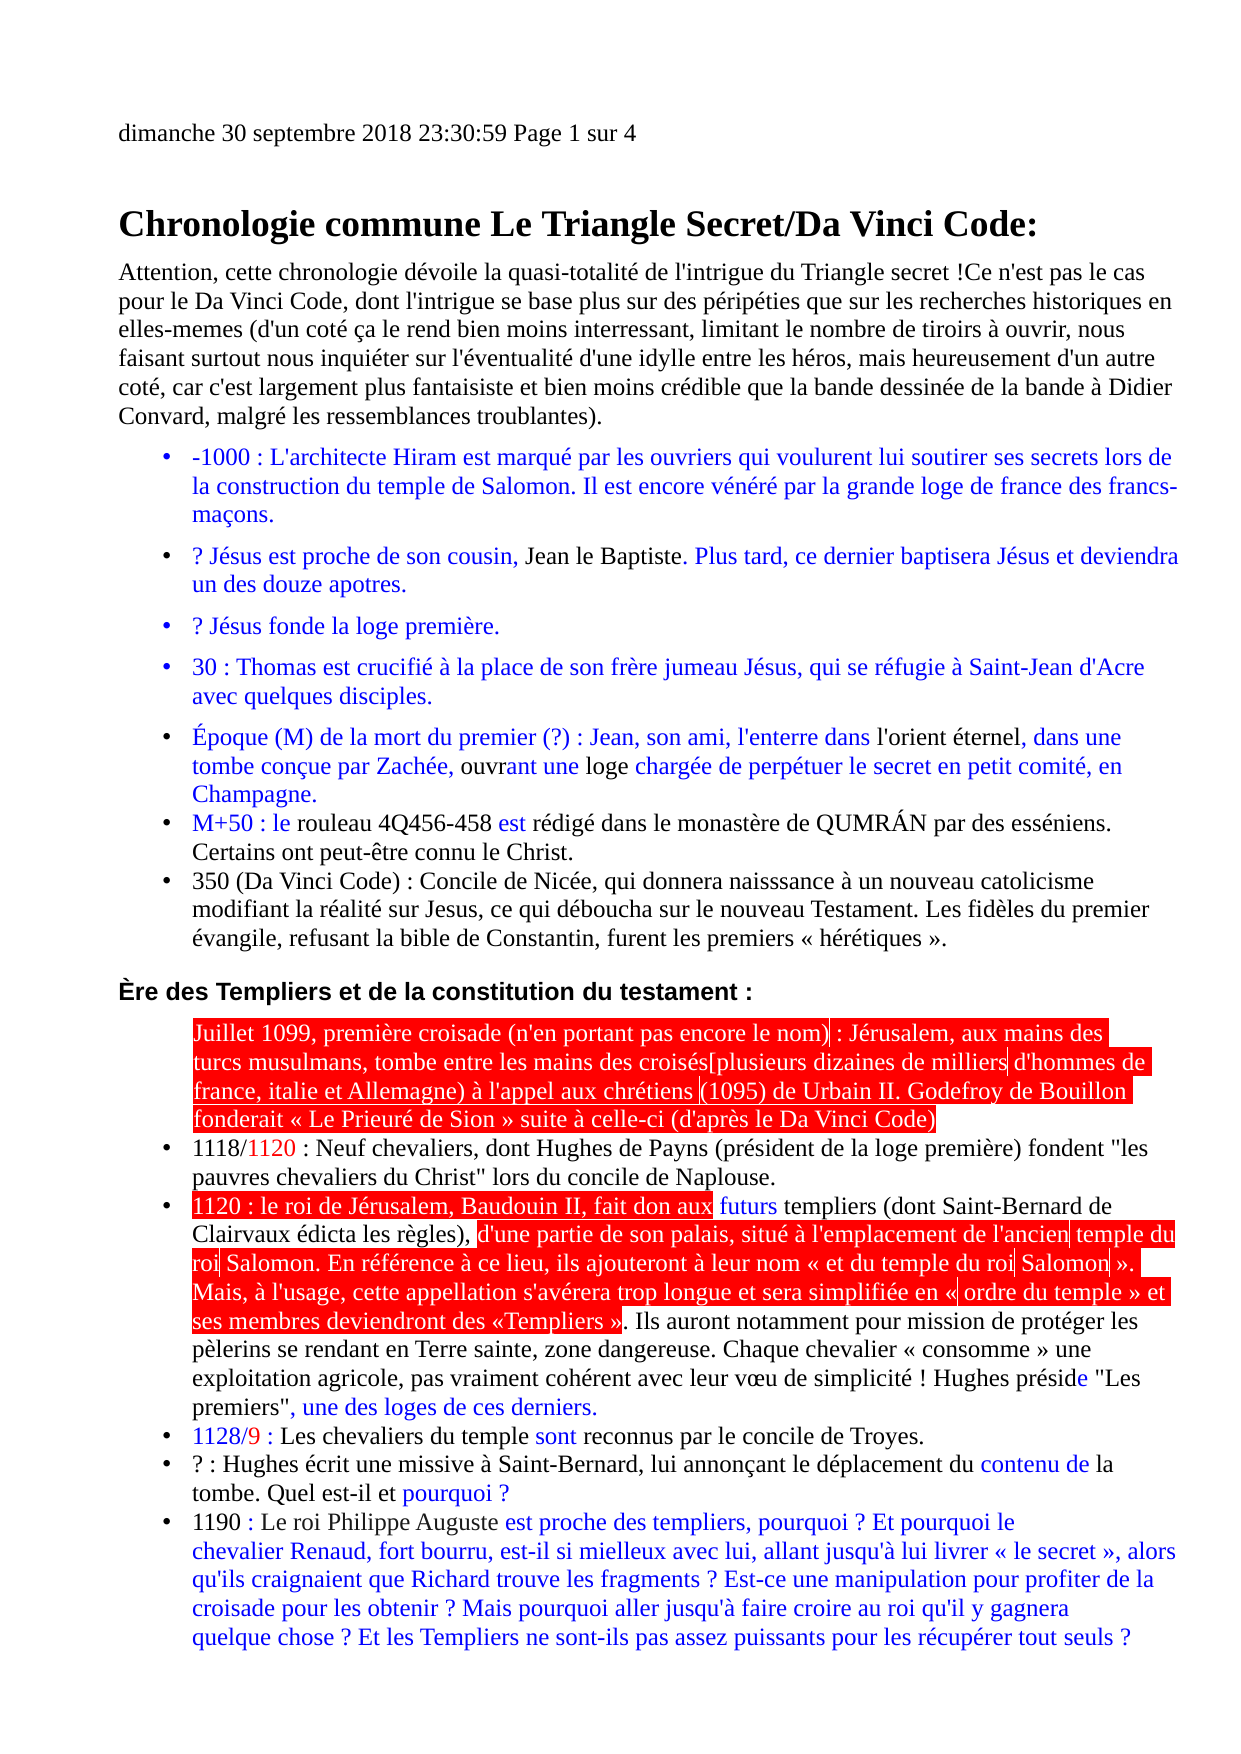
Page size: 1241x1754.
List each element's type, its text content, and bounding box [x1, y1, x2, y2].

list Juillet 1099, première croisade (n'en portant pas encore le nom) : Jérusalem, aux mains des turcs musulmans, tombe entre les mains des croisés[plusieurs dizaines de milliers d'hommes de france, italie et Allemagne) à l'appel aux chrétiens (1095) de Urbain II. Godefroy de Bouillon fonderait « Le Prieuré de Sion » suite à celle-ci (d'après le Da Vinci Code) [156, 1018, 1181, 1133]
list Époque (M) de la mort du premier (?) : Jean, son ami, l'enterre dans l'orient éternel, dans une tombe conçue par Zachée, ouvrant une loge chargée de perpétuer le secret en petit comité, en Champagne. [162, 722, 1181, 808]
list ? Jésus est proche de son cousin, Jean le Baptiste. Plus tard, ce dernier baptisera Jésus et deviendra un des douze apotres. [162, 541, 1181, 598]
list 1190 : Le roi Philippe Auguste est proche des templiers, pourquoi ? Et pourquoi le chevalier Renaud, fort bourru, est-il si mielleux avec lui, allant jusqu'à lui livrer « le secret », alors qu'ils craignaient que Richard trouve les fragments ? Est-ce une manipulation pour profiter de la croisade pour les obtenir ? Mais pourquoi aller jusqu'à faire croire au roi qu'il y gagnera quelque chose ? Et les Templiers ne sont-ils pas assez puissants pour les récupérer tout seuls ? [162, 1507, 1181, 1651]
list 1128/9 : Les chevaliers du temple sont reconnus par le concile de Troyes. [162, 1421, 1181, 1449]
list -1000 : L'architecte Hiram est marqué par les ouvriers qui voulurent lui soutirer ses secrets lors de la construction du temple de Salomon. Il est encore vénéré par la grande loge de france des francs-maçons. [162, 442, 1181, 528]
list ? : Hughes écrit une missive à Saint-Bernard, lui annonçant le déplacement du contenu de la tombe. Quel est-il et pourquoi ? [162, 1449, 1181, 1507]
list 350 (Da Vinci Code) : Concile de Nicée, qui donnera naisssance à un nouveau catolicisme modifiant la réalité sur Jesus, ce qui déboucha sur le nouveau Testament. Les fidèles du premier évangile, refusant la bible de Constantin, furent les premiers « hérétiques ». [162, 866, 1181, 952]
list 1118/1120 : Neuf chevaliers, dont Hughes de Payns (président de la loge première) fondent "les pauvres chevaliers du Christ" lors du concile de Naplouse. [162, 1133, 1181, 1191]
subtitle Ère des Templiers et de la constitution du testament : [118, 977, 1181, 1006]
subtitle Chronologie commune Le Triangle Secret/Da Vinci Code: [118, 201, 1181, 244]
list ? Jésus fonde la loge première. [162, 611, 1181, 639]
list M+50 : le rouleau 4Q456-458 est rédigé dans le monastère de QUMRÁN par des esséniens. Certains ont peut-être connu le Christ. [162, 808, 1181, 866]
list 30 : Thomas est crucifié à la place de son frère jumeau Jésus, qui se réfugie à Saint-Jean d'Acre avec quelques disciples. [162, 652, 1181, 709]
list 1120 : le roi de Jérusalem, Baudouin II, fait don aux futurs templiers (dont Saint-Bernard de Clairvaux édicta les règles), d'une partie de son palais, situé à l'emplacement de l'ancien temple du roi Salomon. En référence à ce lieu, ils ajouteront à leur nom « et du temple du roi Salomon ». Mais, à l'usage, cette appellation s'avérera trop longue et sera simplifiée en « ordre du temple » et ses membres deviendront des «Templiers ». Ils auront notamment pour mission de protéger les pèlerins se rendant en Terre sainte, zone dangereuse. Chaque chevalier « consomme » une exploitation agricole, pas vraiment cohérent avec leur vœu de simplicité ! Hughes préside "Les premiers", une des loges de ces derniers. [162, 1191, 1181, 1421]
text Attention, cette chronologie dévoile la quasi-totalité de l'intrigue du Triangle secret !Ce n'est pas le cas pour le Da Vinci Code, dont l'intrigue se base plus sur des péripéties que sur les recherches historiques en elles-memes (d'un coté ça le rend bien moins interressant, limitant le nombre de tiroirs à ouvrir, nous faisant surtout nous inquiéter sur l'éventualité d'une idylle entre les héros, mais heureusement d'un autre coté, car c'est largement plus fantaisiste et bien moins crédible que la bande dessinée de la bande à Didier Convard, malgré les ressemblances troublantes). [118, 257, 1181, 429]
